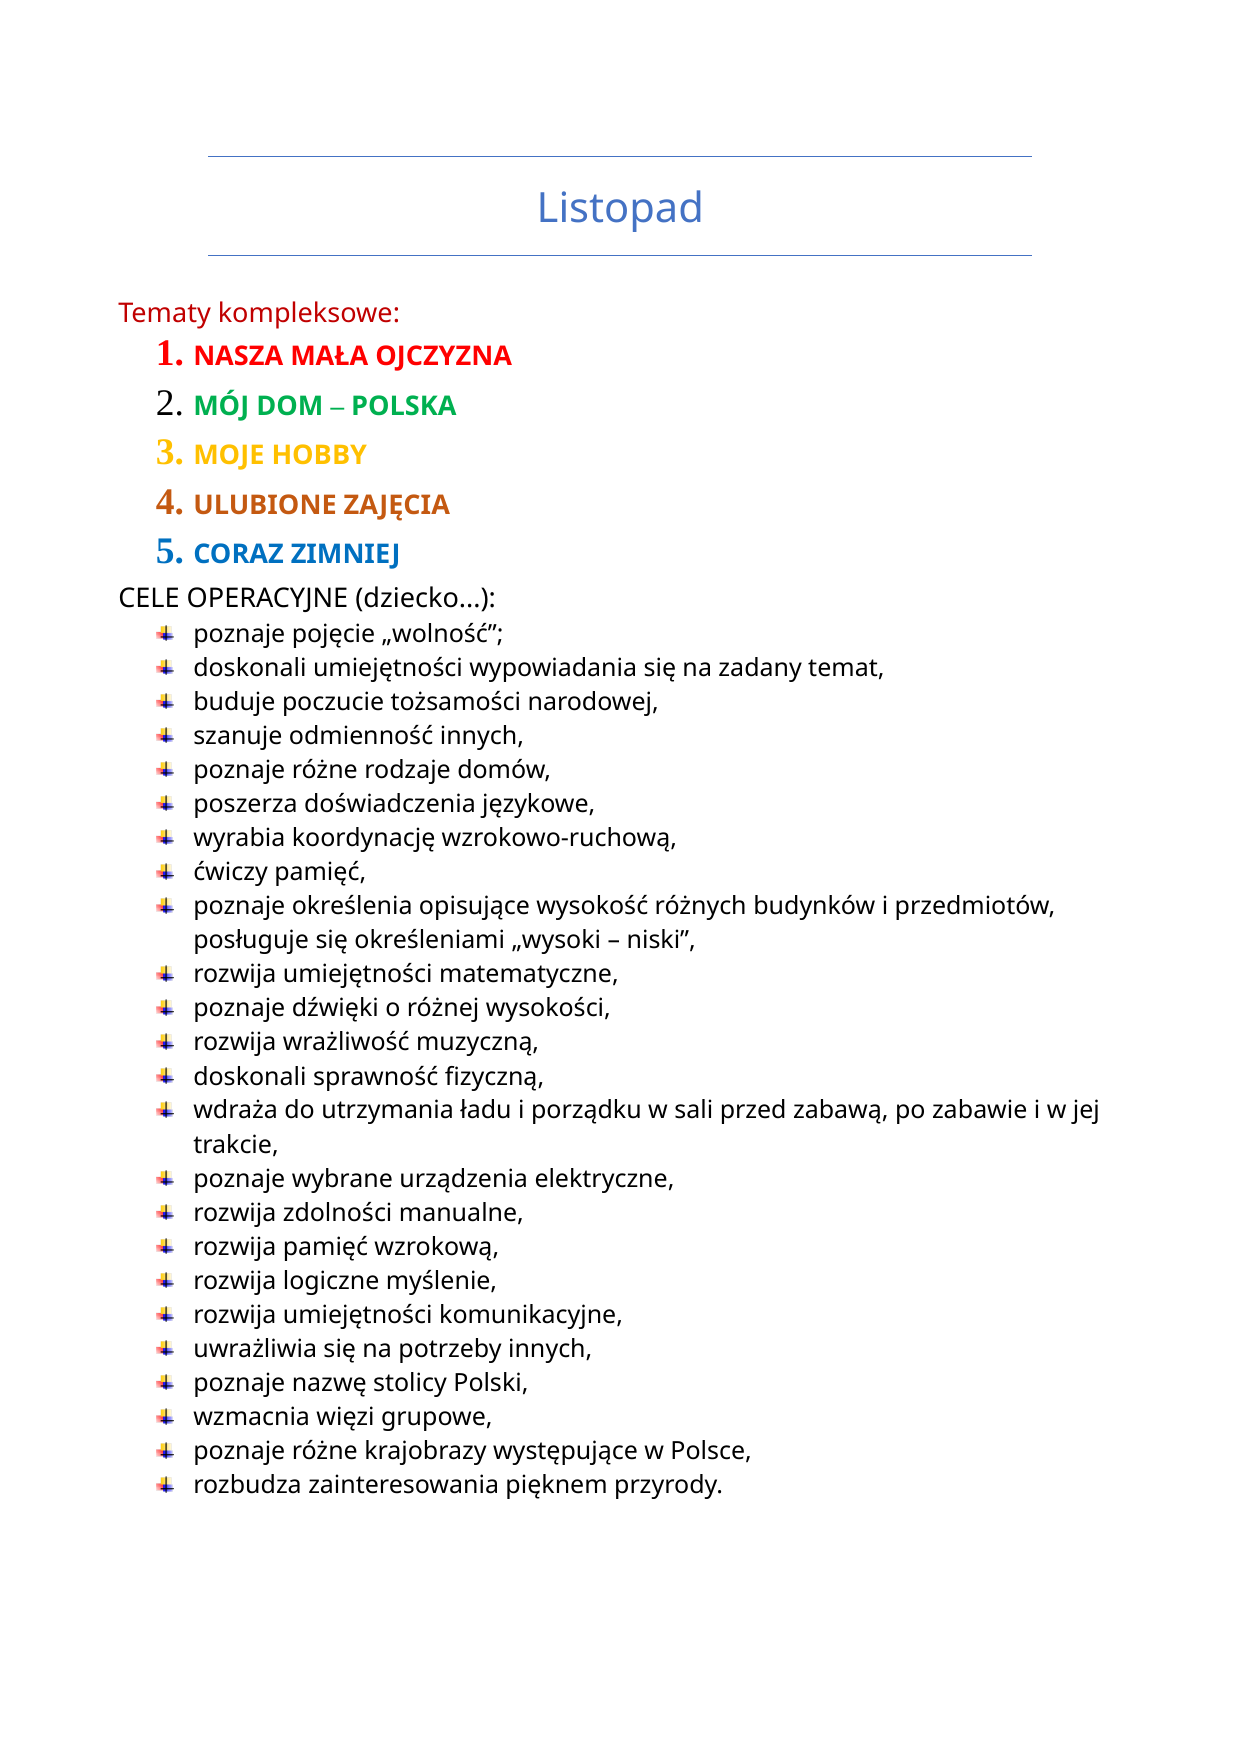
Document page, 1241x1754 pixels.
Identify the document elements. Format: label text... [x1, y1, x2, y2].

list rozwija logiczne myślenie, [156, 1262, 1122, 1297]
list poznaje pojęcie „wolność”; [156, 615, 1122, 649]
picture [156, 1373, 174, 1390]
list MÓJ DOM ‒ POLSKA [156, 380, 1122, 423]
list rozbudza zainteresowania pięknem przyrody. [156, 1467, 1122, 1501]
picture [156, 624, 174, 641]
list poszerza doświadczenia językowe, [156, 786, 1122, 820]
picture [156, 726, 174, 743]
picture [156, 828, 174, 845]
picture [156, 998, 174, 1016]
picture [156, 1475, 174, 1493]
text CELE OPERACYJNE (dziecko...): [118, 578, 1122, 615]
picture [156, 1203, 174, 1220]
list wdraża do utrzymania ładu i porządku w sali przed zabawą, po zabawie i w jej trakcie, [156, 1092, 1122, 1160]
list buduje poczucie tożsamości narodowej, [156, 683, 1122, 717]
picture [156, 1305, 174, 1322]
picture [156, 1169, 174, 1186]
picture [156, 760, 174, 777]
list CORAZ ZIMNIEJ [156, 529, 1122, 572]
list rozwija umiejętności matematyczne, [156, 956, 1122, 990]
list poznaje różne rodzaje domów, [156, 752, 1122, 786]
list MOJE HOBBY [156, 430, 1122, 473]
text Listopad [208, 157, 1032, 255]
list rozwija wrażliwość muzyczną, [156, 1024, 1122, 1058]
list szanuje odmienność innych, [156, 717, 1122, 752]
list poznaje określenia opisujące wysokość różnych budynków i przedmiotów, posługuje się określeniami „wysoki – niski”, [156, 888, 1122, 956]
list wyrabia koordynację wzrokowo-ruchową, [156, 820, 1122, 854]
list rozwija pamięć wzrokową, [156, 1228, 1122, 1262]
picture [156, 896, 174, 914]
text Tematy kompleksowe: [118, 294, 1122, 331]
list doskonali sprawność fizyczną, [156, 1058, 1122, 1092]
list rozwija zdolności manualne, [156, 1194, 1122, 1228]
picture [156, 1100, 174, 1118]
picture [156, 692, 174, 709]
picture [156, 964, 174, 982]
list NASZA MAŁA OJCZYZNA [156, 331, 1122, 374]
picture [156, 658, 174, 675]
picture [156, 1407, 174, 1425]
list wzmacnia więzi grupowe, [156, 1399, 1122, 1433]
picture [156, 794, 174, 811]
list poznaje wybrane urządzenia elektryczne, [156, 1160, 1122, 1194]
list ćwiczy pamięć, [156, 854, 1122, 888]
picture [156, 1237, 174, 1254]
picture [156, 1032, 174, 1050]
list poznaje różne krajobrazy występujące w Polsce, [156, 1433, 1122, 1467]
picture [156, 1441, 174, 1459]
picture [156, 862, 174, 880]
list rozwija umiejętności komunikacyjne, [156, 1297, 1122, 1331]
picture [156, 1339, 174, 1356]
list doskonali umiejętności wypowiadania się na zadany temat, [156, 649, 1122, 683]
list uwrażliwia się na potrzeby innych, [156, 1331, 1122, 1365]
picture [156, 1066, 174, 1084]
list poznaje dźwięki o różnej wysokości, [156, 990, 1122, 1024]
list ULUBIONE ZAJĘCIA [156, 479, 1122, 522]
picture [156, 1271, 174, 1288]
list poznaje nazwę stolicy Polski, [156, 1365, 1122, 1399]
